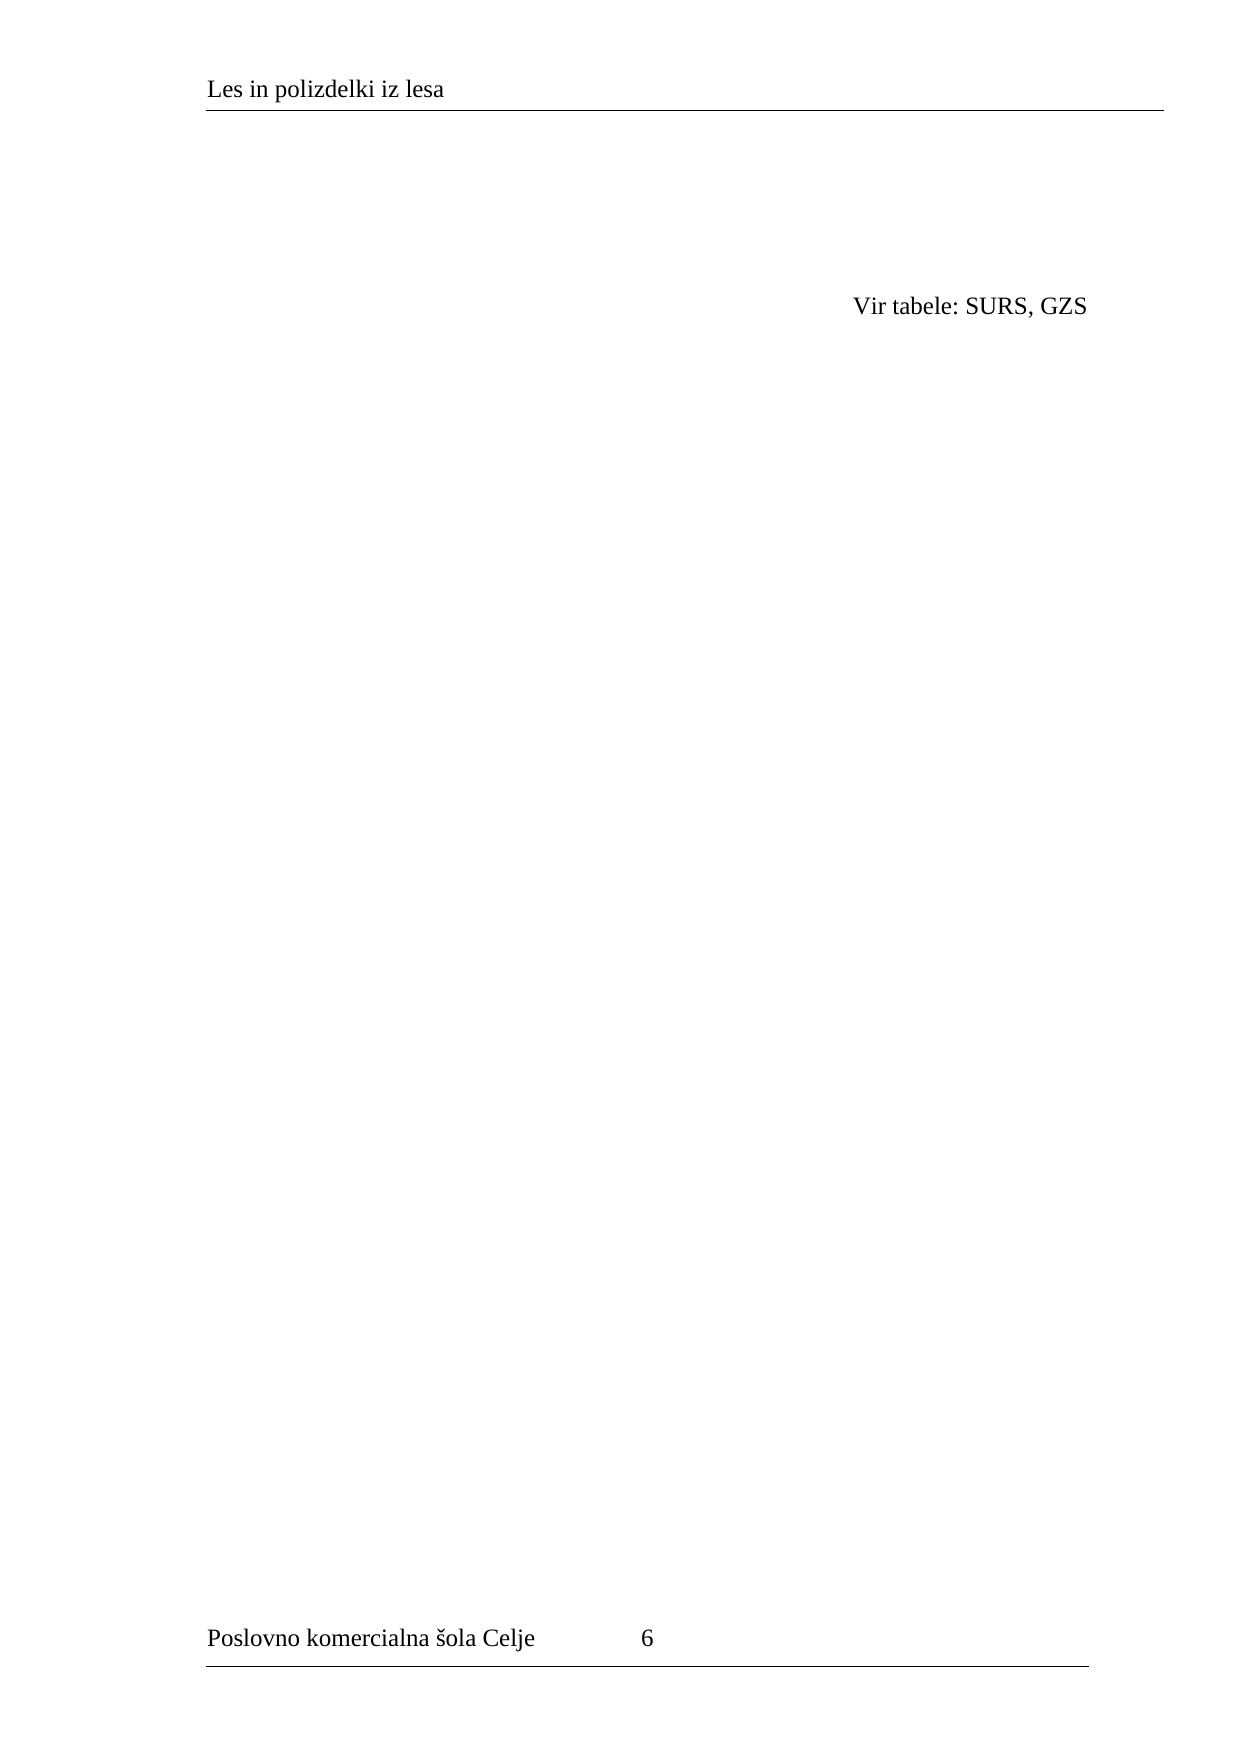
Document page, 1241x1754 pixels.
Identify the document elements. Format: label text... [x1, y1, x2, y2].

text Vir tabele: SURS, GZS [207, 291, 1087, 320]
